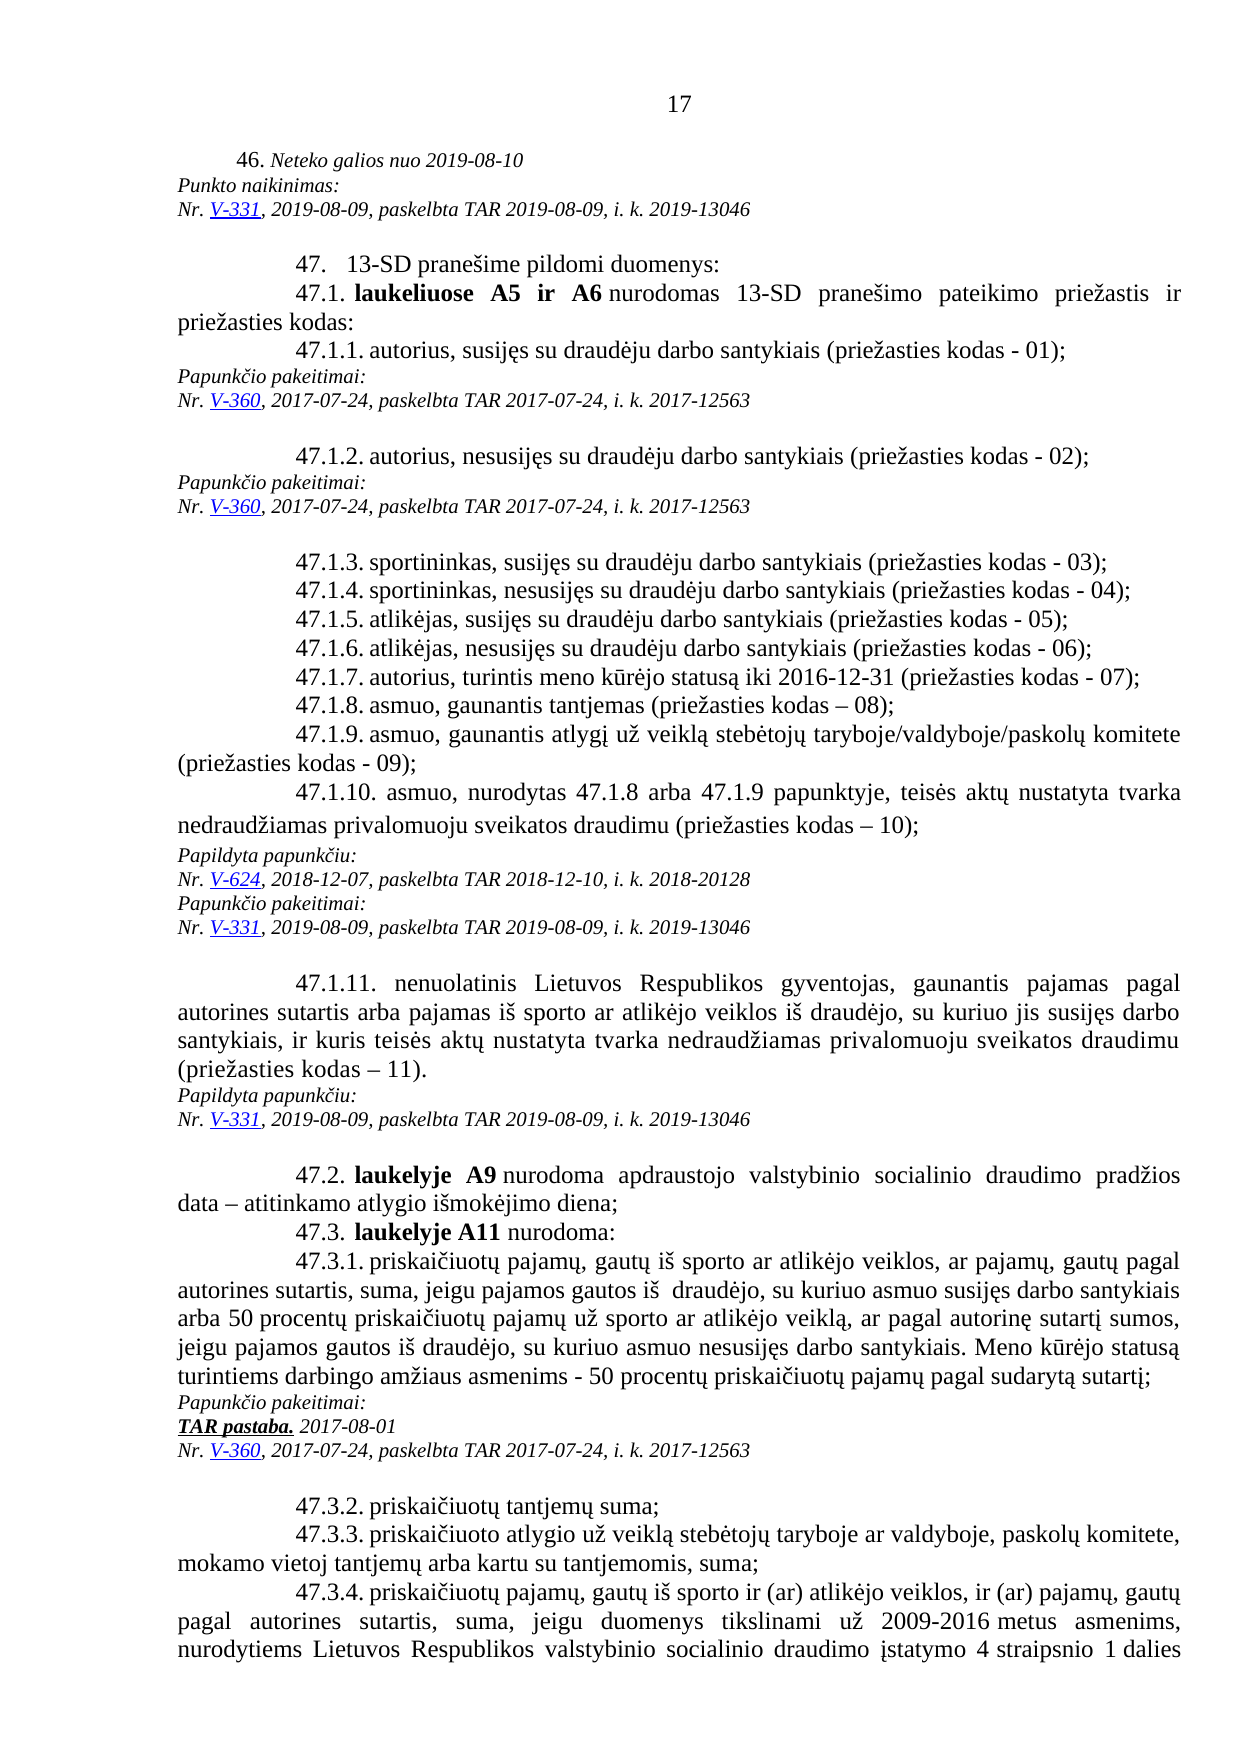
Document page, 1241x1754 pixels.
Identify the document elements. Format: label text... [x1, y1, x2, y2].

text 47.1.5. atlikėjas, susijęs su draudėju darbo santykiais (priežasties kodas - 05); [177, 604, 1181, 633]
text 47.3.2. priskaičiuotų tantjemų suma; [177, 1491, 1181, 1519]
text 47.1.2. autorius, nesusijęs su draudėju darbo santykiais (priežasties kodas - 02); [177, 441, 1181, 470]
text 47.1.10. asmuo, nurodytas 47.1.8 arba 47.1.9 papunktyje, teisės aktų nustatyta tvarka nedraudžiamas privalomuoju sveikatos draudimu (priežasties kodas – 10); [177, 777, 1181, 839]
text 46. Neteko galios nuo 2019-08-10 [177, 146, 1181, 172]
text TAR pastaba. 2017-08-01 [177, 1414, 1181, 1438]
text 47.1.11. nenuolatinis Lietuvos Respublikos gyventojas, gaunantis pajamas pagal autorines sutartis arba pajamas iš sporto ar atlikėjo veiklos iš draudėjo, su kuriuo jis susijęs darbo santykiais, ir kuris teisės aktų nustatyta tvarka nedraudžiamas privalomuoju sveikatos draudimu (priežasties kodas – 11). [177, 968, 1181, 1083]
text Papunkčio pakeitimai: [177, 1390, 1181, 1414]
text 47.1.9. asmuo, gaunantis atlygį už veiklą stebėtojų taryboje/valdyboje/paskolų komitete (priežasties kodas - 09); [177, 719, 1181, 777]
text Nr. V-360, 2017-07-24, paskelbta TAR 2017-07-24, i. k. 2017-12563 [177, 1438, 1181, 1462]
text 47.3. laukelyje A11 nurodoma: [177, 1217, 1181, 1246]
text 47.1.4. sportininkas, nesusijęs su draudėju darbo santykiais (priežasties kodas - 04); [177, 576, 1181, 604]
text 47.3.1. priskaičiuotų pajamų, gautų iš sporto ar atlikėjo veiklos, ar pajamų, gautų pagal autorines sutartis, suma, jeigu pajamos gautos iš draudėjo, su kuriuo asmuo susijęs darbo santykiais arba 50 procentų priskaičiuotų pajamų už sporto ar atlikėjo veiklą, ar pagal autorinę sutartį sumos, jeigu pajamos gautos iš draudėjo, su kuriuo asmuo nesusijęs darbo santykiais. Meno kūrėjo statusą turintiems darbingo amžiaus asmenims - 50 procentų priskaičiuotų pajamų pagal sudarytą sutartį; [177, 1246, 1181, 1390]
text 47.1.1. autorius, susijęs su draudėju darbo santykiais (priežasties kodas - 01); [177, 336, 1181, 364]
text 47.1.3. sportininkas, susijęs su draudėju darbo santykiais (priežasties kodas - 03); [177, 547, 1181, 576]
text Papunkčio pakeitimai: [177, 891, 1181, 915]
text 47.1.8. asmuo, gaunantis tantjemas (priežasties kodas – 08); [177, 691, 1181, 719]
text 47.3.3. priskaičiuoto atlygio už veiklą stebėtojų taryboje ar valdyboje, paskolų komitete, mokamo vietoj tantjemų arba kartu su tantjemomis, suma; [177, 1519, 1181, 1577]
text Papildyta papunkčiu: [177, 1083, 1181, 1107]
text Papunkčio pakeitimai: [177, 364, 1181, 388]
text Nr. V-360, 2017-07-24, paskelbta TAR 2017-07-24, i. k. 2017-12563 [177, 388, 1181, 412]
text 47.1. laukeliuose A5 ir A6 nurodomas 13-SD pranešimo pateikimo priežastis ir priežasties kodas: [177, 278, 1181, 336]
text Punkto naikinimas: [177, 172, 1181, 197]
text Papildyta papunkčiu: [177, 843, 1181, 867]
text Nr. V-331, 2019-08-09, paskelbta TAR 2019-08-09, i. k. 2019-13046 [177, 915, 1181, 939]
text 47. 13-SD pranešime pildomi duomenys: [177, 249, 1181, 278]
text 47.1.7. autorius, turintis meno kūrėjo statusą iki 2016-12-31 (priežasties kodas - 07); [177, 662, 1181, 691]
text 47.2. laukelyje A9 nurodoma apdraustojo valstybinio socialinio draudimo pradžios data – atitinkamo atlygio išmokėjimo diena; [177, 1160, 1181, 1217]
text Nr. V-360, 2017-07-24, paskelbta TAR 2017-07-24, i. k. 2017-12563 [177, 494, 1181, 518]
text 47.1.6. atlikėjas, nesusijęs su draudėju darbo santykiais (priežasties kodas - 06); [177, 633, 1181, 662]
text Nr. V-624, 2018-12-07, paskelbta TAR 2018-12-10, i. k. 2018-20128 [177, 867, 1181, 891]
text Nr. V-331, 2019-08-09, paskelbta TAR 2019-08-09, i. k. 2019-13046 [177, 1107, 1181, 1131]
text 47.3.4. priskaičiuotų pajamų, gautų iš sporto ir (ar) atlikėjo veiklos, ir (ar) pajamų, gautų pagal autorines sutartis, suma, jeigu duomenys tikslinami už 2009-2016 metus asmenims, nurodytiems Lietuvos Respublikos valstybinio socialinio draudimo įstatymo 4 straipsnio 1 dalies [177, 1577, 1181, 1663]
text Papunkčio pakeitimai: [177, 470, 1181, 494]
text Nr. V-331, 2019-08-09, paskelbta TAR 2019-08-09, i. k. 2019-13046 [177, 197, 1181, 221]
